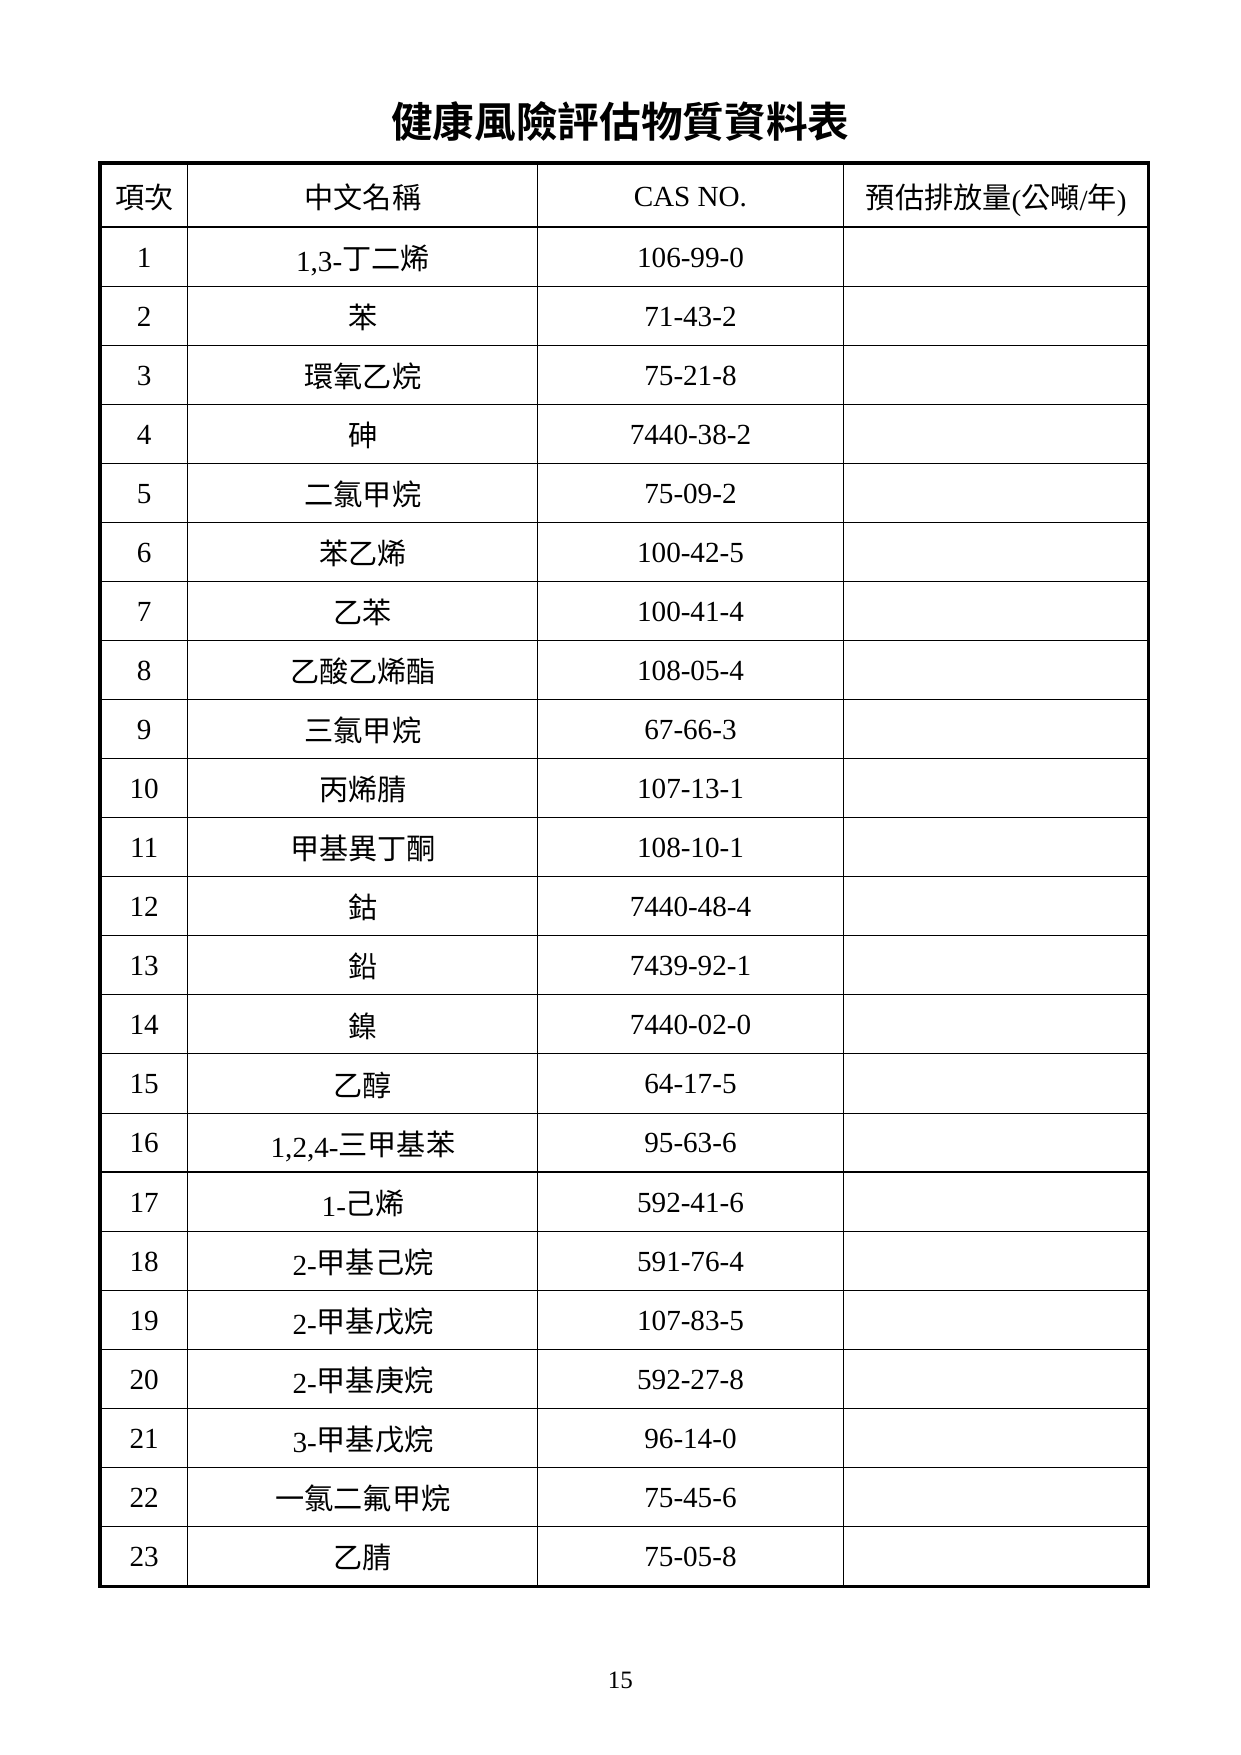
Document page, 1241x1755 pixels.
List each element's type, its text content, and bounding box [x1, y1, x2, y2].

table_cell 591-76-4 [538, 1232, 843, 1289]
table_cell [844, 936, 1147, 994]
table_cell [844, 700, 1147, 758]
table_cell 21 [102, 1409, 187, 1467]
table_cell 17 [102, 1173, 187, 1231]
table_cell 16 [102, 1114, 187, 1171]
table_cell 10 [102, 759, 187, 817]
table_cell 7440-02-0 [538, 995, 843, 1053]
table_cell [844, 1054, 1147, 1112]
table_cell 23 [102, 1527, 187, 1585]
table_cell [844, 1468, 1147, 1526]
table_cell 20 [102, 1350, 187, 1408]
table_cell 2-甲基己烷 [188, 1232, 537, 1289]
table_cell 15 [102, 1054, 187, 1112]
table_cell 107-83-5 [538, 1291, 843, 1349]
table_cell [844, 1173, 1147, 1231]
table_cell 71-43-2 [538, 287, 843, 344]
table_cell 乙酸乙烯酯 [188, 641, 537, 699]
table_cell 108-05-4 [538, 641, 843, 699]
table_cell 丙烯腈 [188, 759, 537, 817]
table_cell [844, 464, 1147, 522]
table_cell 乙腈 [188, 1527, 537, 1585]
table_cell 甲基異丁酮 [188, 818, 537, 876]
table_cell 67-66-3 [538, 700, 843, 758]
table_cell 1-己烯 [188, 1173, 537, 1231]
table_cell [844, 759, 1147, 817]
table_cell 96-14-0 [538, 1409, 843, 1467]
table_cell 14 [102, 995, 187, 1053]
table_cell [844, 1409, 1147, 1467]
table_cell 苯乙烯 [188, 523, 537, 581]
table_cell 8 [102, 641, 187, 699]
table_header 項次 [102, 165, 187, 226]
table_cell 108-10-1 [538, 818, 843, 876]
table_cell 107-13-1 [538, 759, 843, 817]
table_cell 2 [102, 287, 187, 344]
table_cell 95-63-6 [538, 1114, 843, 1171]
table_cell [844, 818, 1147, 876]
table_cell 7439-92-1 [538, 936, 843, 994]
table_cell 乙醇 [188, 1054, 537, 1112]
table_cell 乙苯 [188, 582, 537, 640]
table_cell 3 [102, 346, 187, 404]
table_cell 64-17-5 [538, 1054, 843, 1112]
table_cell 75-45-6 [538, 1468, 843, 1526]
table_cell 12 [102, 877, 187, 935]
table_cell 1,2,4-三甲基苯 [188, 1114, 537, 1171]
table_cell 11 [102, 818, 187, 876]
table_cell 19 [102, 1291, 187, 1349]
table_cell 3-甲基戊烷 [188, 1409, 537, 1467]
table_cell [844, 523, 1147, 581]
table_cell 1 [102, 228, 187, 286]
table_cell 苯 [188, 287, 537, 344]
table_cell 5 [102, 464, 187, 522]
table_cell 592-41-6 [538, 1173, 843, 1231]
table_cell 592-27-8 [538, 1350, 843, 1408]
table_cell 18 [102, 1232, 187, 1289]
table_cell 9 [102, 700, 187, 758]
table_cell 7440-48-4 [538, 877, 843, 935]
table_cell 75-21-8 [538, 346, 843, 404]
table_cell 一氯二氟甲烷 [188, 1468, 537, 1526]
table_cell 鉛 [188, 936, 537, 994]
table_cell [844, 1527, 1147, 1585]
table_cell 75-09-2 [538, 464, 843, 522]
table_cell [844, 1291, 1147, 1349]
table_cell 鎳 [188, 995, 537, 1053]
table_cell 2-甲基戊烷 [188, 1291, 537, 1349]
table_cell 13 [102, 936, 187, 994]
table_header 預估排放量(公噸/年) [844, 165, 1147, 226]
table_cell 砷 [188, 405, 537, 463]
table_cell 三氯甲烷 [188, 700, 537, 758]
table_cell [844, 641, 1147, 699]
table_cell [844, 1114, 1147, 1171]
table_header CAS NO. [538, 165, 843, 226]
table_cell [844, 287, 1147, 344]
table_cell [844, 1350, 1147, 1408]
table_cell [844, 995, 1147, 1053]
table_cell 22 [102, 1468, 187, 1526]
table_cell 75-05-8 [538, 1527, 843, 1585]
table_cell 4 [102, 405, 187, 463]
table_cell 1,3-丁二烯 [188, 228, 537, 286]
table_cell [844, 1232, 1147, 1289]
table_cell [844, 228, 1147, 286]
table_cell 2-甲基庚烷 [188, 1350, 537, 1408]
table_cell 鈷 [188, 877, 537, 935]
table_cell 100-41-4 [538, 582, 843, 640]
table_cell 7 [102, 582, 187, 640]
table_cell 二氯甲烷 [188, 464, 537, 522]
table_cell 7440-38-2 [538, 405, 843, 463]
table_cell [844, 877, 1147, 935]
table_cell [844, 582, 1147, 640]
table_cell 100-42-5 [538, 523, 843, 581]
table_cell 環氧乙烷 [188, 346, 537, 404]
table_cell [844, 346, 1147, 404]
table_cell 6 [102, 523, 187, 581]
text 健康風險評估物質資料表 [89, 89, 1152, 149]
table_cell [844, 405, 1147, 463]
table_header 中文名稱 [188, 165, 537, 226]
table_cell 106-99-0 [538, 228, 843, 286]
